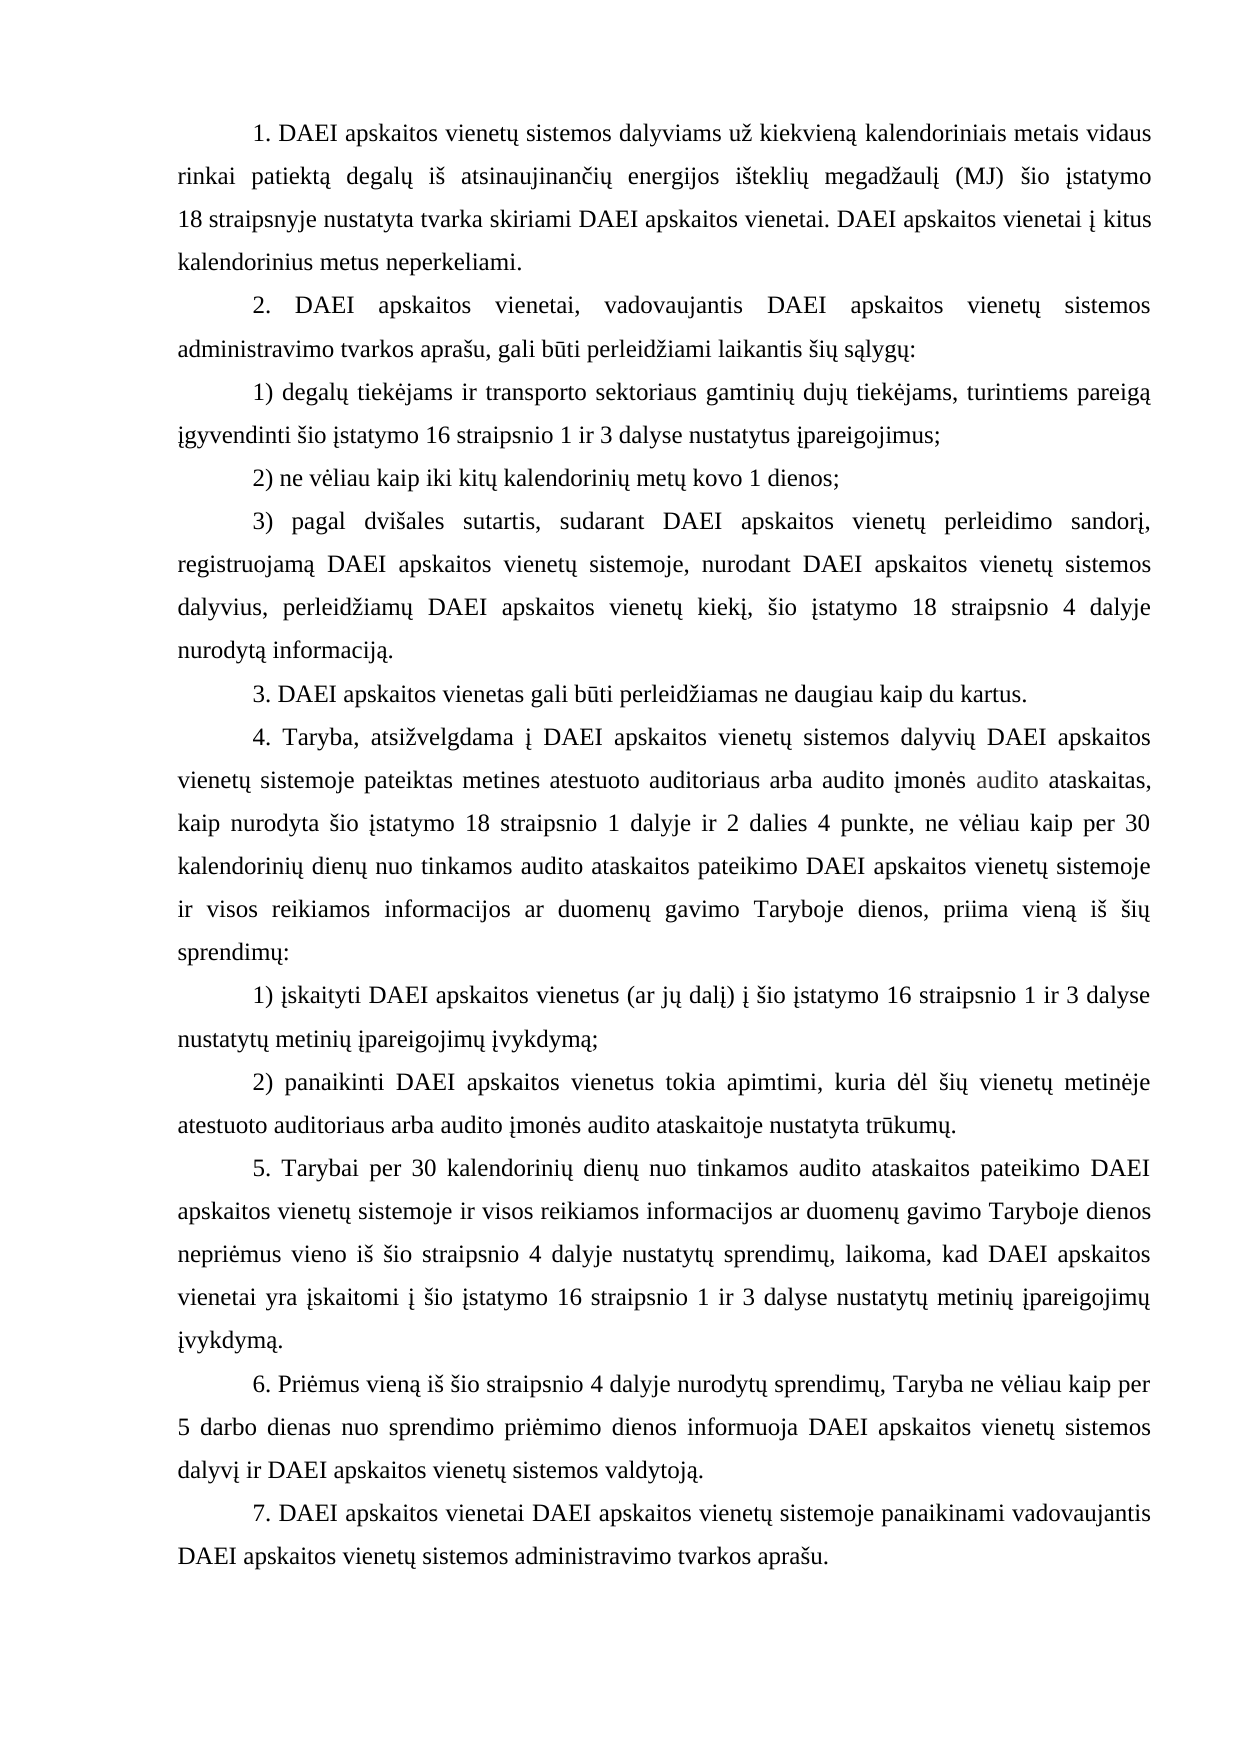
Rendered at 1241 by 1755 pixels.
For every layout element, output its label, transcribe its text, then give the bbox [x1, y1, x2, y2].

text 2) ne vėliau kaip iki kitų kalendorinių metų kovo 1 dienos; [177, 463, 1152, 492]
text 1) degalų tiekėjams ir transporto sektoriaus gamtinių dujų tiekėjams, turintiems pareigą įgyvendinti šio įstatymo 16 straipsnio 1 ir 3 dalyse nustatytus įpareigojimus; [177, 377, 1152, 449]
text 1. DAEI apskaitos vienetų sistemos dalyviams už kiekvieną kalendoriniais metais vidaus rinkai patiektą degalų iš atsinaujinančių energijos išteklių megadžaulį (MJ) šio įstatymo 18 straipsnyje nustatyta tvarka skiriami DAEI apskaitos vienetai. DAEI apskaitos vienetai į kitus kalendorinius metus neperkeliami. [177, 118, 1152, 276]
text 3. DAEI apskaitos vienetas gali būti perleidžiamas ne daugiau kaip du kartus. [177, 679, 1152, 707]
text 6. Priėmus vieną iš šio straipsnio 4 dalyje nurodytų sprendimų, Taryba ne vėliau kaip per 5 darbo dienas nuo sprendimo priėmimo dienos informuoja DAEI apskaitos vienetų sistemos dalyvį ir DAEI apskaitos vienetų sistemos valdytoją. [177, 1369, 1152, 1484]
text 2. DAEI apskaitos vienetai, vadovaujantis DAEI apskaitos vienetų sistemos administravimo tvarkos aprašu, gali būti perleidžiami laikantis šių sąlygų: [177, 291, 1152, 362]
text 7. DAEI apskaitos vienetai DAEI apskaitos vienetų sistemoje panaikinami vadovaujantis DAEI apskaitos vienetų sistemos administravimo tvarkos aprašu. [177, 1498, 1152, 1570]
text 2) panaikinti DAEI apskaitos vienetus tokia apimtimi, kuria dėl šių vienetų metinėje atestuoto auditoriaus arba audito įmonės audito ataskaitoje nustatyta trūkumų. [177, 1067, 1152, 1139]
text 3) pagal dvišales sutartis, sudarant DAEI apskaitos vienetų perleidimo sandorį, registruojamą DAEI apskaitos vienetų sistemoje, nurodant DAEI apskaitos vienetų sistemos dalyvius, perleidžiamų DAEI apskaitos vienetų kiekį, šio įstatymo 18 straipsnio 4 dalyje nurodytą informaciją. [177, 506, 1152, 664]
text 5. Tarybai per 30 kalendorinių dienų nuo tinkamos audito ataskaitos pateikimo DAEI apskaitos vienetų sistemoje ir visos reikiamos informacijos ar duomenų gavimo Taryboje dienos nepriėmus vieno iš šio straipsnio 4 dalyje nustatytų sprendimų, laikoma, kad DAEI apskaitos vienetai yra įskaitomi į šio įstatymo 16 straipsnio 1 ir 3 dalyse nustatytų metinių įpareigojimų įvykdymą. [177, 1153, 1152, 1354]
text 1) įskaityti DAEI apskaitos vienetus (ar jų dalį) į šio įstatymo 16 straipsnio 1 ir 3 dalyse nustatytų metinių įpareigojimų įvykdymą; [177, 981, 1152, 1052]
text 4. Taryba, atsižvelgdama į DAEI apskaitos vienetų sistemos dalyvių DAEI apskaitos vienetų sistemoje pateiktas metines atestuoto auditoriaus arba audito įmonės audito ataskaitas, kaip nurodyta šio įstatymo 18 straipsnio 1 dalyje ir 2 dalies 4 punkte, ne vėliau kaip per 30 kalendorinių dienų nuo tinkamos audito ataskaitos pateikimo DAEI apskaitos vienetų sistemoje ir visos reikiamos informacijos ar duomenų gavimo Taryboje dienos, priima vieną iš šių sprendimų: [177, 722, 1152, 966]
